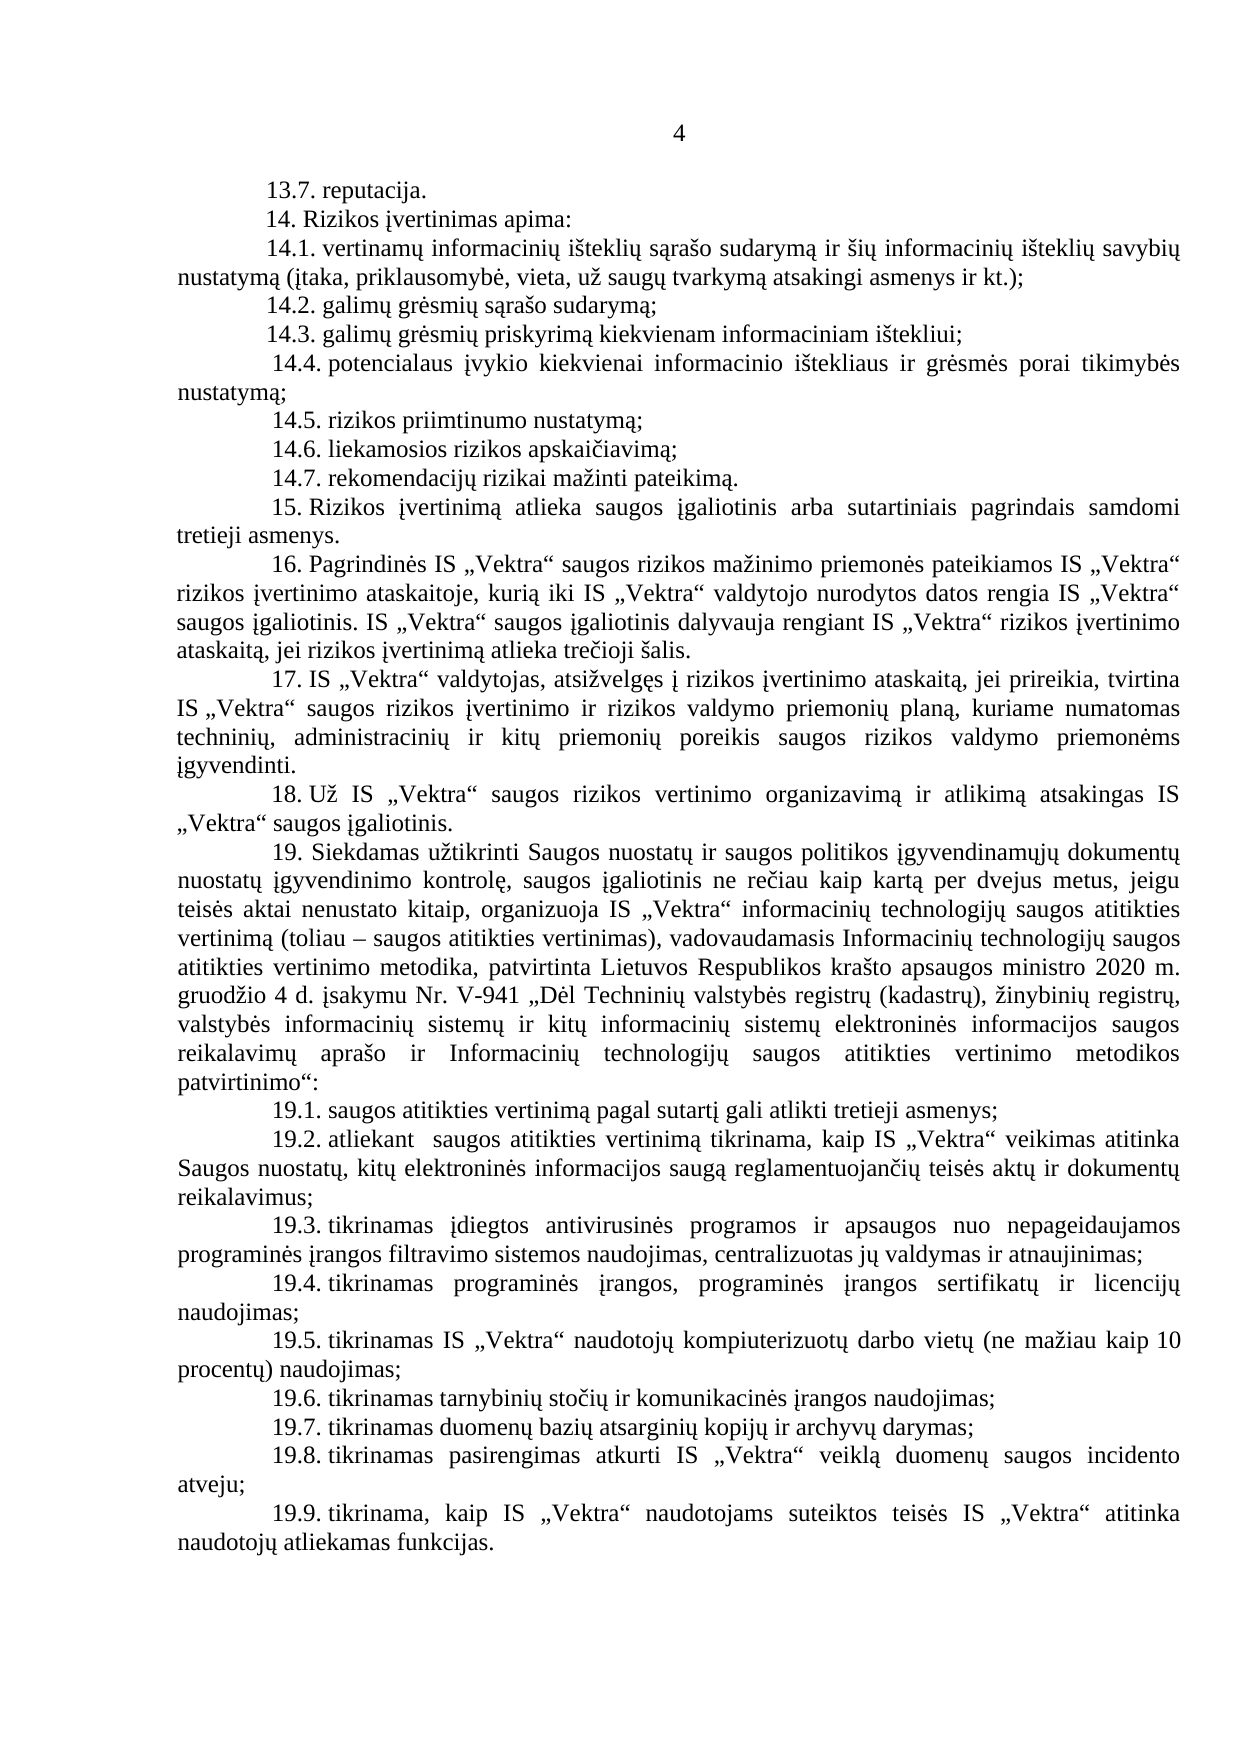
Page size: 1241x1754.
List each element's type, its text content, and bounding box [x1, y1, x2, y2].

text 15. Rizikos įvertinimą atlieka saugos įgaliotinis arba sutartiniais pagrindais samdomi tretieji asmenys. [176, 492, 1181, 549]
text 14.2. galimų grėsmių sąrašo sudarymą; [177, 291, 1181, 319]
text 19.6. tikrinamas tarnybinių stočių ir komunikacinės įrangos naudojimas; [177, 1383, 1181, 1412]
text 17. IS „Vektra“ valdytojas, atsižvelgęs į rizikos įvertinimo ataskaitą, jei prireikia, tvirtina IS „Vektra“ saugos rizikos įvertinimo ir rizikos valdymo priemonių planą, kuriame numatomas techninių, administracinių ir kitų priemonių poreikis saugos rizikos valdymo priemonėms įgyvendinti. [176, 664, 1181, 779]
text 19.3. tikrinamas įdiegtos antivirusinės programos ir apsaugos nuo nepageidaujamos programinės įrangos filtravimo sistemos naudojimas, centralizuotas jų valdymas ir atnaujinimas; [177, 1211, 1181, 1268]
text 14.7. rekomendacijų rizikai mažinti pateikimą. [177, 463, 1181, 492]
text 14.5. rizikos priimtinumo nustatymą; [177, 406, 1181, 434]
text 19.8. tikrinamas pasirengimas atkurti IS „Vektra“ veiklą duomenų saugos incidento atveju; [177, 1441, 1181, 1498]
text 19.5. tikrinamas IS „Vektra“ naudotojų kompiuterizuotų darbo vietų (ne mažiau kaip 10 procentų) naudojimas; [177, 1326, 1181, 1383]
text 14.6. liekamosios rizikos apskaičiavimą; [177, 434, 1181, 463]
text 19.1. saugos atitikties vertinimą pagal sutartį gali atlikti tretieji asmenys; [177, 1096, 1181, 1124]
text 19.2. atliekant saugos atitikties vertinimą tikrinama, kaip IS „Vektra“ veikimas atitinka Saugos nuostatų, kitų elektroninės informacijos saugą reglamentuojančių teisės aktų ir dokumentų reikalavimus; [177, 1124, 1181, 1211]
text 14. Rizikos įvertinimas apima: [176, 204, 1181, 233]
text 19.7. tikrinamas duomenų bazių atsarginių kopijų ir archyvų darymas; [177, 1412, 1181, 1441]
text 19. Siekdamas užtikrinti Saugos nuostatų ir saugos politikos įgyvendinamųjų dokumentų nuostatų įgyvendinimo kontrolę, saugos įgaliotinis ne rečiau kaip kartą per dvejus metus, jeigu teisės aktai nenustato kitaip, organizuoja IS „Vektra“ informacinių technologijų saugos atitikties vertinimą (toliau – saugos atitikties vertinimas), vadovaudamasis Informacinių technologijų saugos atitikties vertinimo metodika, patvirtinta Lietuvos Respublikos krašto apsaugos ministro 2020 m. gruodžio 4 d. įsakymu Nr. V-941 „Dėl Techninių valstybės registrų (kadastrų), žinybinių registrų, valstybės informacinių sistemų ir kitų informacinių sistemų elektroninės informacijos saugos reikalavimų aprašo ir Informacinių technologijų saugos atitikties vertinimo metodikos patvirtinimo“: [177, 837, 1181, 1096]
text 16. Pagrindinės IS „Vektra“ saugos rizikos mažinimo priemonės pateikiamos IS „Vektra“ rizikos įvertinimo ataskaitoje, kurią iki IS „Vektra“ valdytojo nurodytos datos rengia IS „Vektra“ saugos įgaliotinis. IS „Vektra“ saugos įgaliotinis dalyvauja rengiant IS „Vektra“ rizikos įvertinimo ataskaitą, jei rizikos įvertinimą atlieka trečioji šalis. [176, 549, 1181, 664]
text 14.4. potencialaus įvykio kiekvienai informacinio ištekliaus ir grėsmės porai tikimybės nustatymą; [177, 348, 1181, 406]
text 19.4. tikrinamas programinės įrangos, programinės įrangos sertifikatų ir licencijų naudojimas; [177, 1268, 1181, 1326]
text 14.3. galimų grėsmių priskyrimą kiekvienam informaciniam ištekliui; [177, 319, 1181, 348]
text 13.7. reputacija. [177, 176, 1181, 204]
text 18. Už IS „Vektra“ saugos rizikos vertinimo organizavimą ir atlikimą atsakingas IS „Vektra“ saugos įgaliotinis. [176, 779, 1181, 837]
text 14.1. vertinamų informacinių išteklių sąrašo sudarymą ir šių informacinių išteklių savybių nustatymą (įtaka, priklausomybė, vieta, už saugų tvarkymą atsakingi asmenys ir kt.); [177, 233, 1181, 291]
text 19.9. tikrinama, kaip IS „Vektra“ naudotojams suteiktos teisės IS „Vektra“ atitinka naudotojų atliekamas funkcijas. [177, 1498, 1181, 1556]
